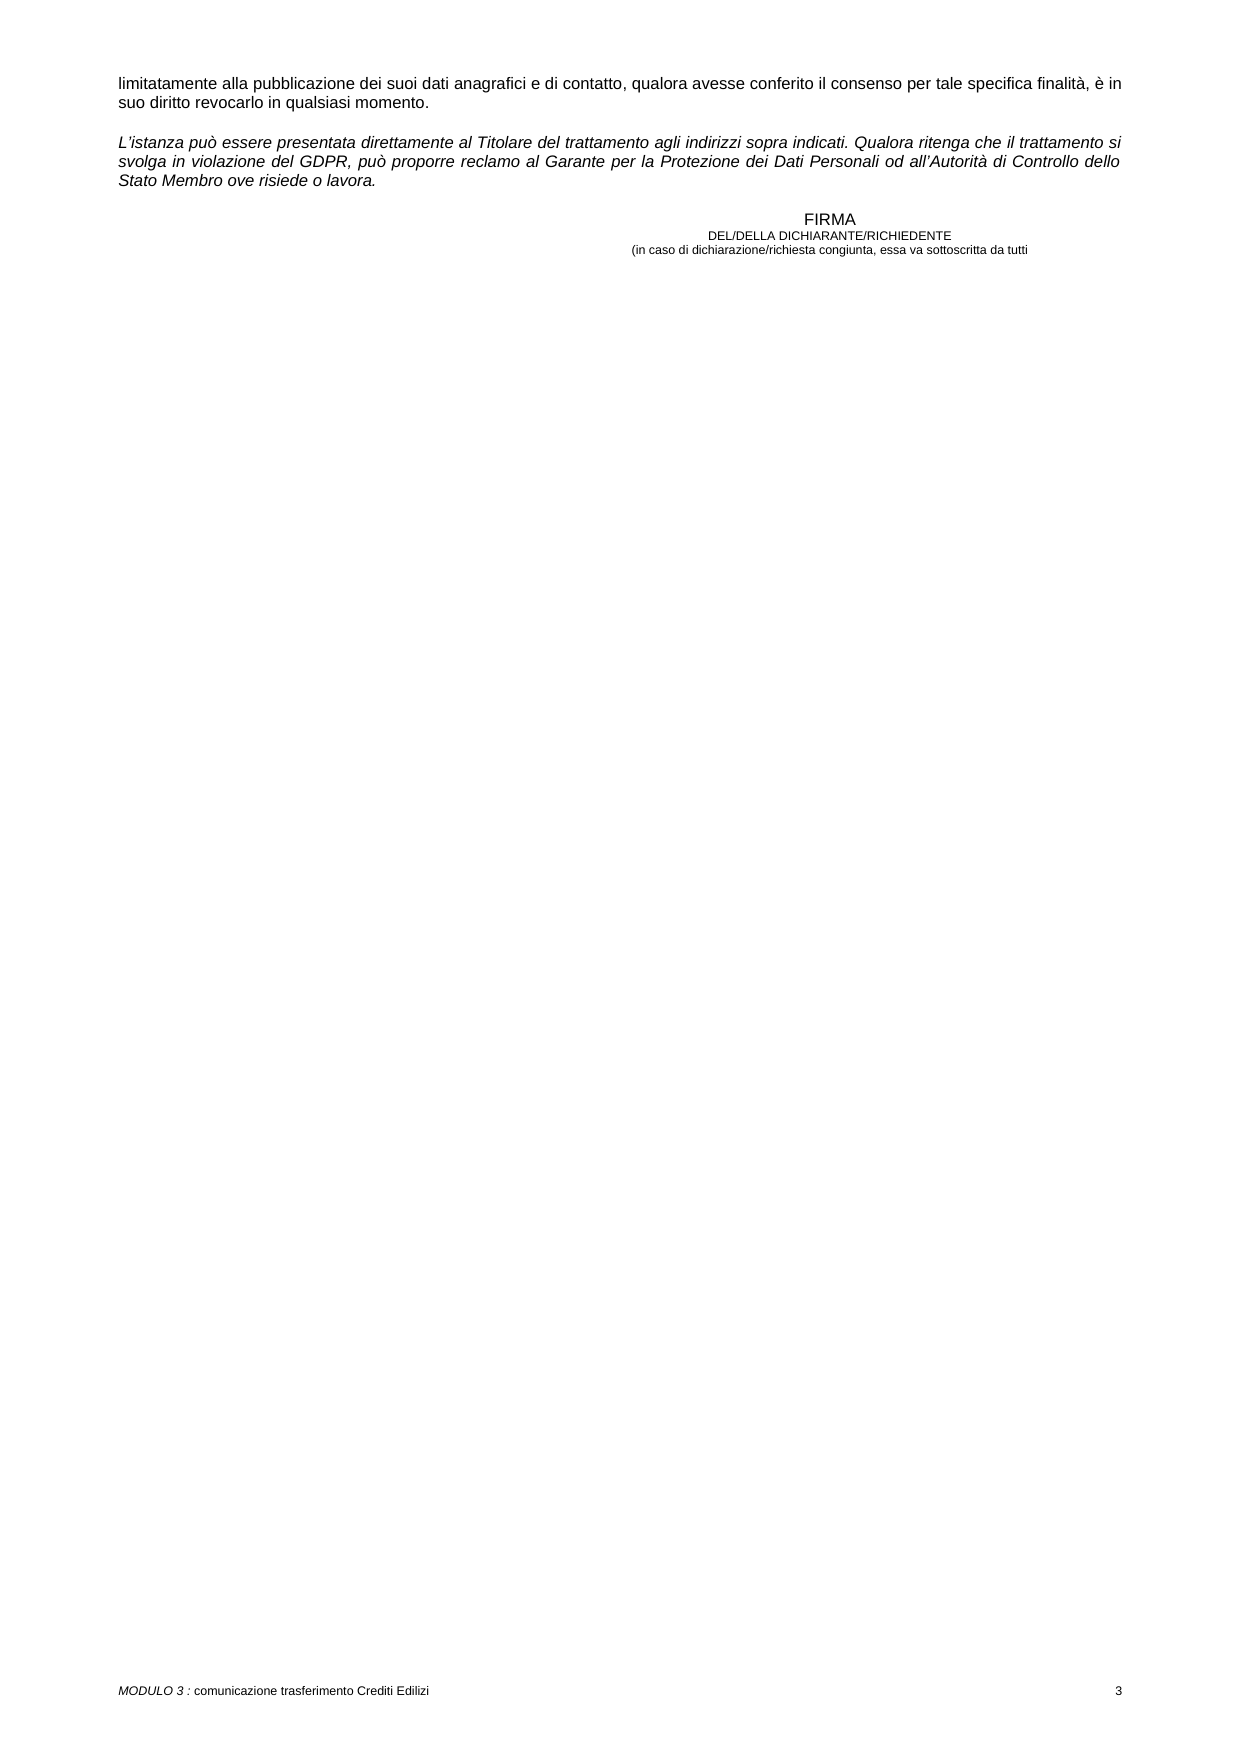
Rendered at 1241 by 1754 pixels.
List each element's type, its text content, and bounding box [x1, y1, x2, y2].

text (in caso di dichiarazione/richiesta congiunta, essa va sottoscritta da tutti [537, 243, 1122, 257]
text DEL/DELLA DICHIARANTE/RICHIEDENTE [537, 228, 1122, 243]
text limitatamente alla pubblicazione dei suoi dati anagrafici e di contatto, qualora avesse conferito il consenso per tale specifica finalità, è in suo diritto revocarlo in qualsiasi momento. [118, 73, 1122, 112]
text L’istanza può essere presentata direttamente al Titolare del trattamento agli indirizzi sopra indicati. Qualora ritenga che il trattamento si svolga in violazione del GDPR, può proporre reclamo al Garante per la Protezione dei Dati Personali od all’Autorità di Controllo dello Stato Membro ove risiede o lavora. [118, 133, 1122, 190]
text FIRMA [537, 209, 1122, 228]
